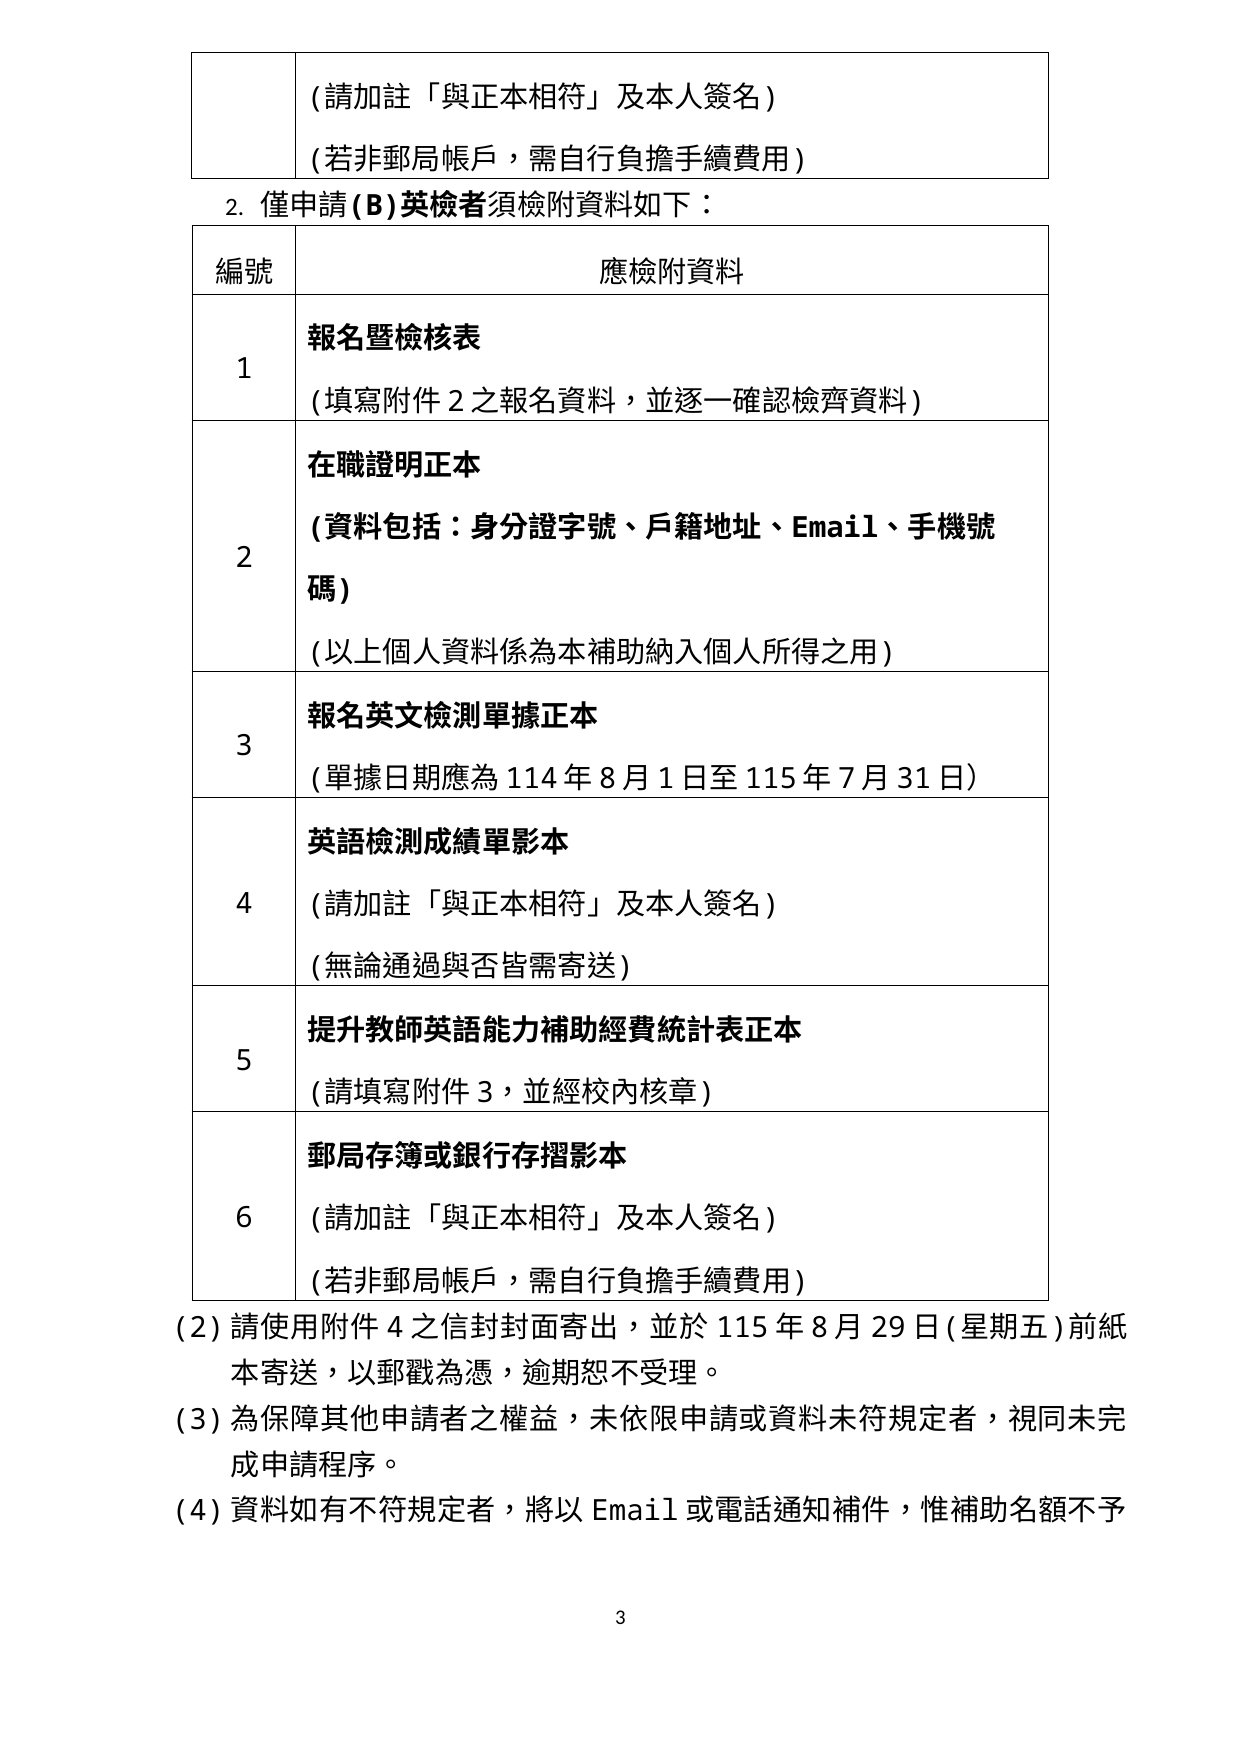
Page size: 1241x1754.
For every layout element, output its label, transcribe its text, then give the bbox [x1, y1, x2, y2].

table_cell 提升教師英語能力補助經費統計表正本 (請填寫附件3，並經校內核章) [296, 986, 1048, 1111]
table_cell 郵局存簿或銀行存摺影本 (請加註「與正本相符」及本人簽名) (若非郵局帳戶，需自行負擔手續費用) [296, 1112, 1048, 1300]
table_cell 4 [193, 798, 295, 985]
table_cell 報名英文檢測單據正本 (單據日期應為114年8月1日至115年7月31日） [296, 672, 1048, 797]
table_cell 5 [193, 986, 295, 1111]
table_cell 1 [193, 295, 295, 419]
table_cell 6 [193, 1112, 295, 1300]
table_cell 報名暨檢核表 (填寫附件2之報名資料，並逐一確認檢齊資料) [296, 295, 1048, 419]
table_header 應檢附資料 [296, 226, 1048, 293]
table_cell 2 [193, 421, 295, 671]
list 為保障其他申請者之權益，未依限申請或資料未符規定者，視同未完成申請程序。 [172, 1392, 1128, 1484]
list 資料如有不符規定者，將以Email或電話通知補件，惟補助名額不予 [172, 1484, 1128, 1530]
table_cell 3 [193, 672, 295, 797]
table_cell (請加註「與正本相符」及本人簽名) (若非郵局帳戶，需自行負擔手續費用) [296, 53, 1048, 178]
table_cell [192, 53, 295, 178]
table_cell 在職證明正本 (資料包括：身分證字號、戶籍地址、Email、手機號碼) (以上個人資料係為本補助納入個人所得之用) [296, 421, 1048, 671]
table_cell 英語檢測成績單影本 (請加註「與正本相符」及本人簽名) (無論通過與否皆需寄送) [296, 798, 1048, 985]
list 請使用附件4之信封封面寄出，並於115年8月29日(星期五)前紙本寄送，以郵戳為憑，逾期恕不受理。 [172, 1301, 1128, 1392]
list 僅申請(B)英檢者須檢附資料如下： [225, 179, 1128, 225]
table_header 編號 [193, 226, 295, 293]
